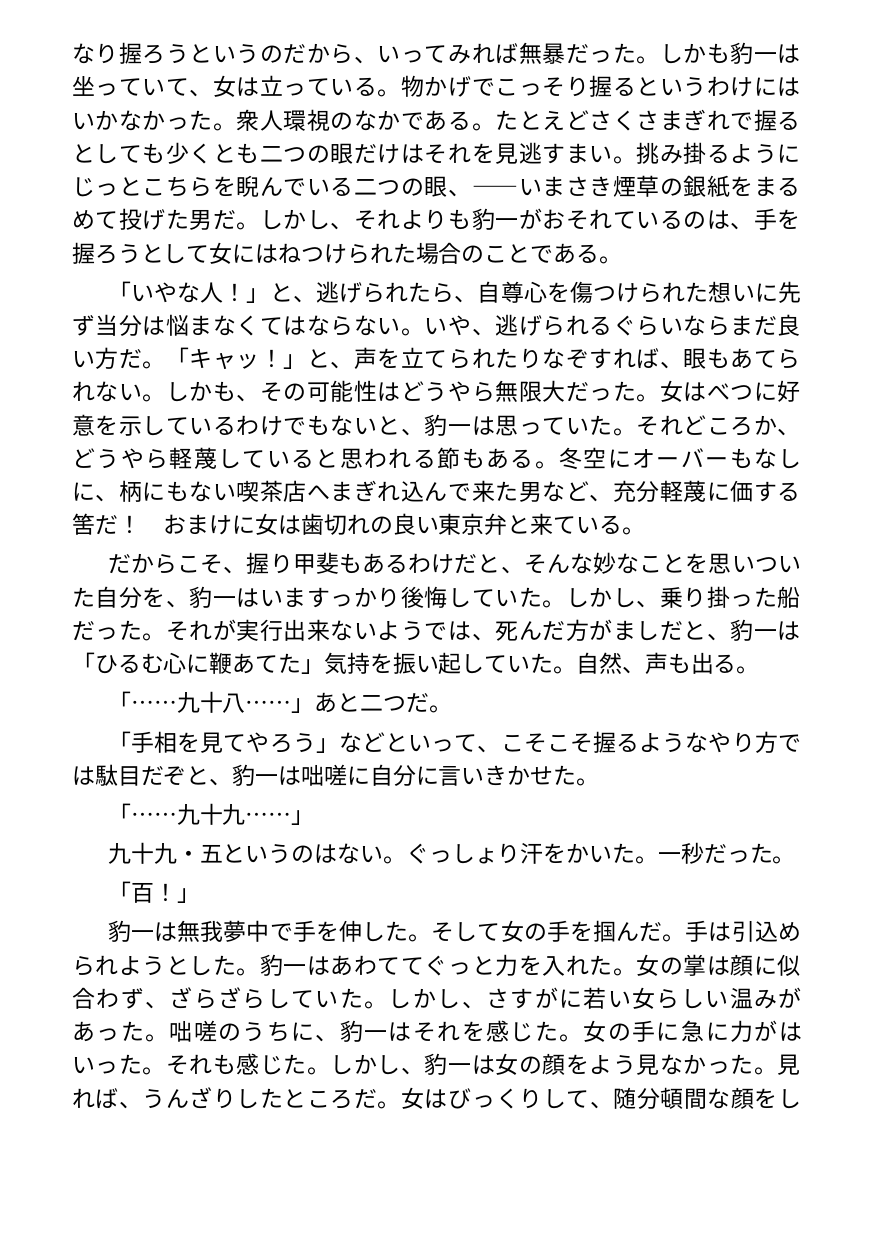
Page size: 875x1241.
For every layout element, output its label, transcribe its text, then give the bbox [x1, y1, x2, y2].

text 「……九十八……」あと二つだ。 [72, 685, 802, 718]
text 「いやな人！」と、逃げられたら、自尊心を傷つけられた想いに先ず当分は悩まなくてはならない。いや、逃げられるぐらいならまだ良い方だ。「キャッ！」と、声を立てられたりなぞすれば、眼もあてられない。しかも、その可能性はどうやら無限大だった。女はべつに好意を示しているわけでもないと、豹一は思っていた。それどころか、どうやら軽蔑していると思われる節もある。冬空にオーバーもなしに、柄にもない喫茶店へまぎれ込んで来た男など、充分軽蔑に価する筈だ！ おまけに女は歯切れの良い東京弁と来ている。 [72, 274, 802, 540]
text だからこそ、握り甲斐もあるわけだと、そんな妙なことを思いついた自分を、豹一はいますっかり後悔していた。しかし、乗り掛った船だった。それが実行出来ないようでは、死んだ方がましだと、豹一は「ひるむ心に鞭あてた」気持を振い起していた。自然、声も出る。 [72, 546, 802, 679]
text 豹一は無我夢中で手を伸した。そして女の手を掴んだ。手は引込められようとした。豹一はあわててぐっと力を入れた。女の掌は顔に似合わず、ざらざらしていた。しかし、さすがに若い女らしい温みがあった。咄嗟のうちに、豹一はそれを感じた。女の手に急に力がはいった。それも感じた。しかし、豹一は女の顔をよう見なかった。見れば、うんざりしたところだ。女はびっくりして、随分頓間な顔をし [72, 914, 802, 1114]
text 「……九十九……」 [72, 797, 802, 830]
text なり握ろうというのだから、いってみれば無暴だった。しかも豹一は坐っていて、女は立っている。物かげでこっそり握るというわけにはいかなかった。衆人環視のなかである。たとえどさくさまぎれで握るとしても少くとも二つの眼だけはそれを見逃すまい。挑み掛るようにじっとこちらを睨んでいる二つの眼、――いまさき煙草の銀紙をまるめて投げた男だ。しかし、それよりも豹一がおそれているのは、手を握ろうとして女にはねつけられた場合のことである。 [72, 36, 802, 269]
text 「手相を見てやろう」などといって、こそこそ握るようなやり方では駄目だぞと、豹一は咄嗟に自分に言いきかせた。 [72, 724, 802, 791]
text 九十九・五というのはない。ぐっしょり汗をかいた。一秒だった。 [72, 836, 802, 869]
text 「百！」 [72, 875, 802, 908]
